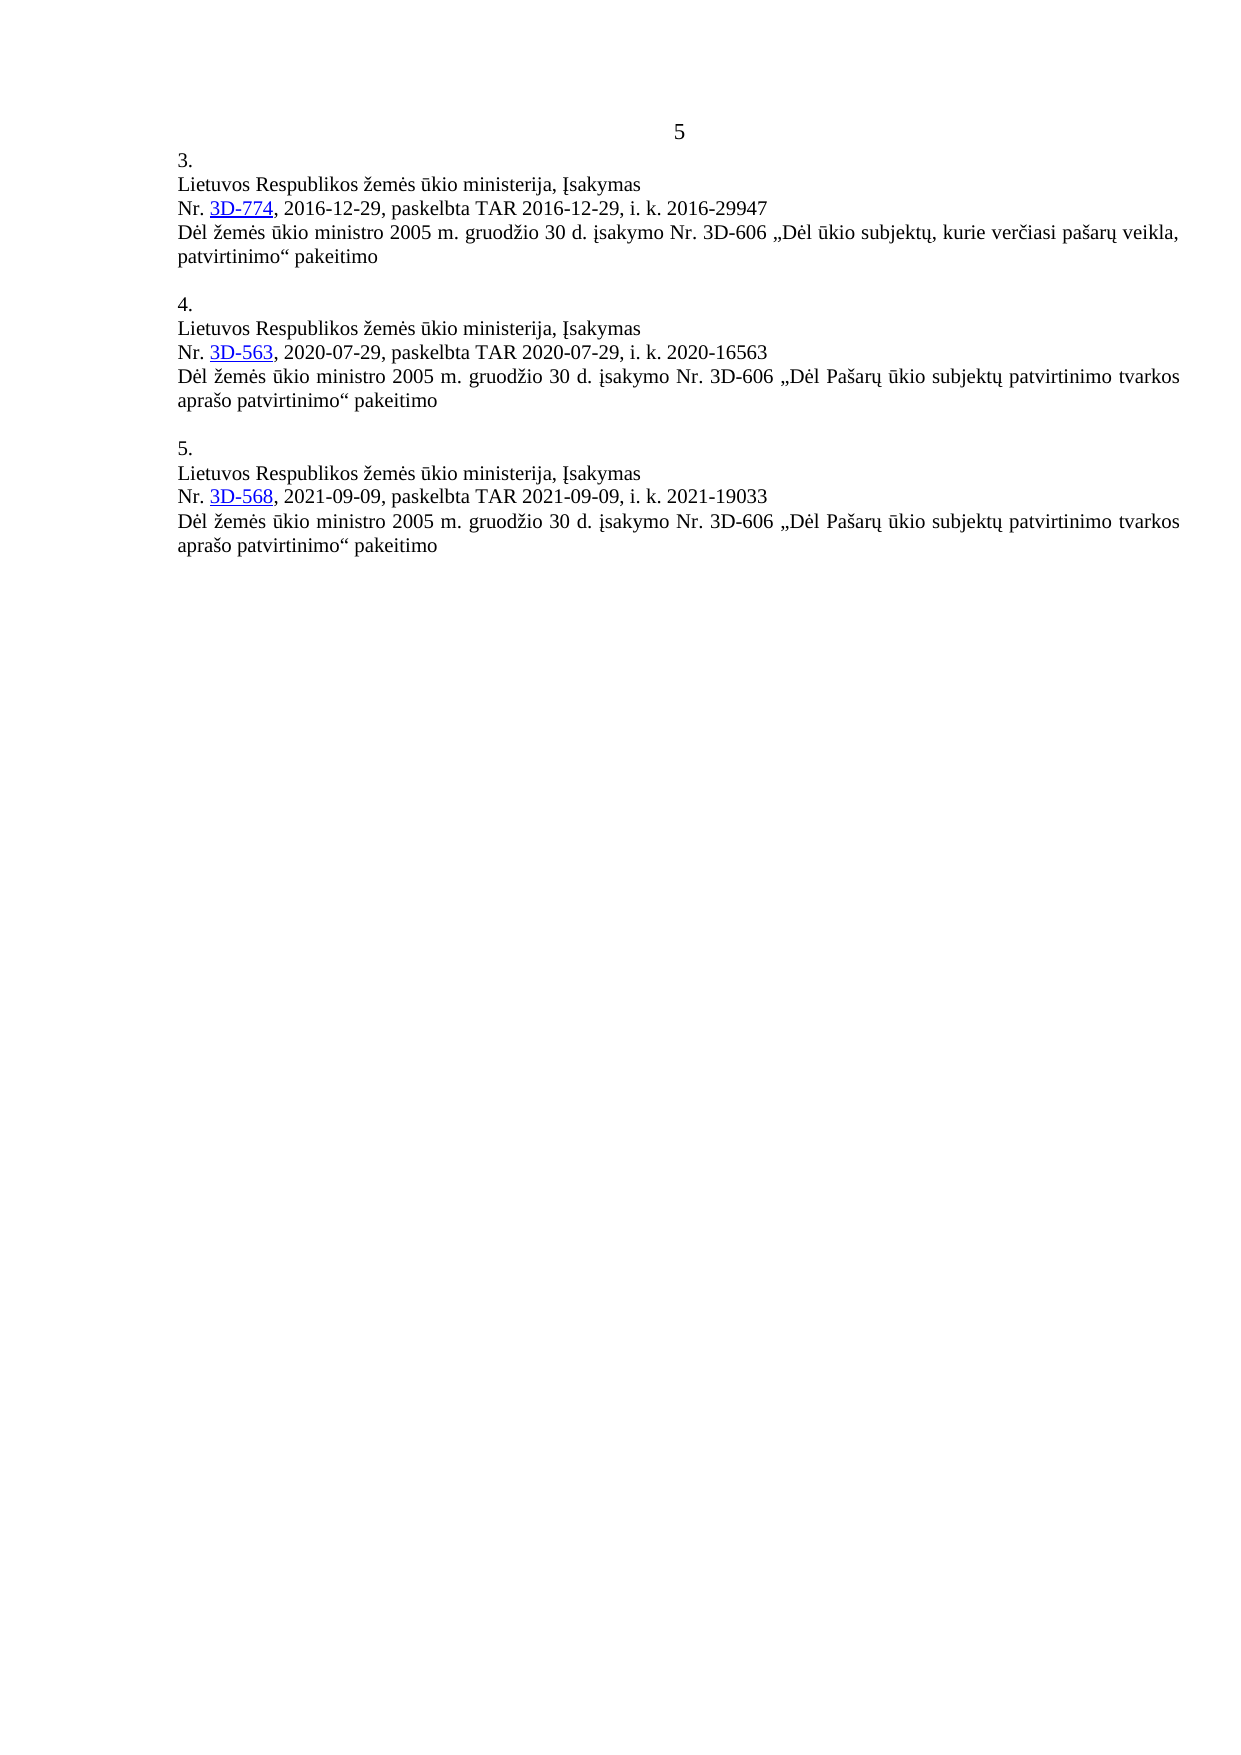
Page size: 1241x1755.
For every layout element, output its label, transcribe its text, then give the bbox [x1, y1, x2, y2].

text Dėl žemės ūkio ministro 2005 m. gruodžio 30 d. įsakymo Nr. 3D-606 „Dėl Pašarų ūkio subjektų patvirtinimo tvarkos aprašo patvirtinimo“ pakeitimo [177, 508, 1181, 557]
text 3. [177, 148, 1181, 172]
text Dėl žemės ūkio ministro 2005 m. gruodžio 30 d. įsakymo Nr. 3D-606 „Dėl Pašarų ūkio subjektų patvirtinimo tvarkos aprašo patvirtinimo“ pakeitimo [177, 364, 1181, 412]
text Dėl žemės ūkio ministro 2005 m. gruodžio 30 d. įsakymo Nr. 3D-606 „Dėl ūkio subjektų, kurie verčiasi pašarų veikla, patvirtinimo“ pakeitimo [177, 220, 1181, 268]
text Nr. 3D-774, 2016-12-29, paskelbta TAR 2016-12-29, i. k. 2016-29947 [177, 196, 1181, 220]
text Lietuvos Respublikos žemės ūkio ministerija, Įsakymas [177, 316, 1181, 340]
text Nr. 3D-563, 2020-07-29, paskelbta TAR 2020-07-29, i. k. 2020-16563 [177, 340, 1181, 364]
text 4. [177, 292, 1181, 316]
text 5. [177, 436, 1181, 460]
text Lietuvos Respublikos žemės ūkio ministerija, Įsakymas [177, 460, 1181, 484]
text Nr. 3D-568, 2021-09-09, paskelbta TAR 2021-09-09, i. k. 2021-19033 [177, 484, 1181, 508]
text Lietuvos Respublikos žemės ūkio ministerija, Įsakymas [177, 172, 1181, 196]
